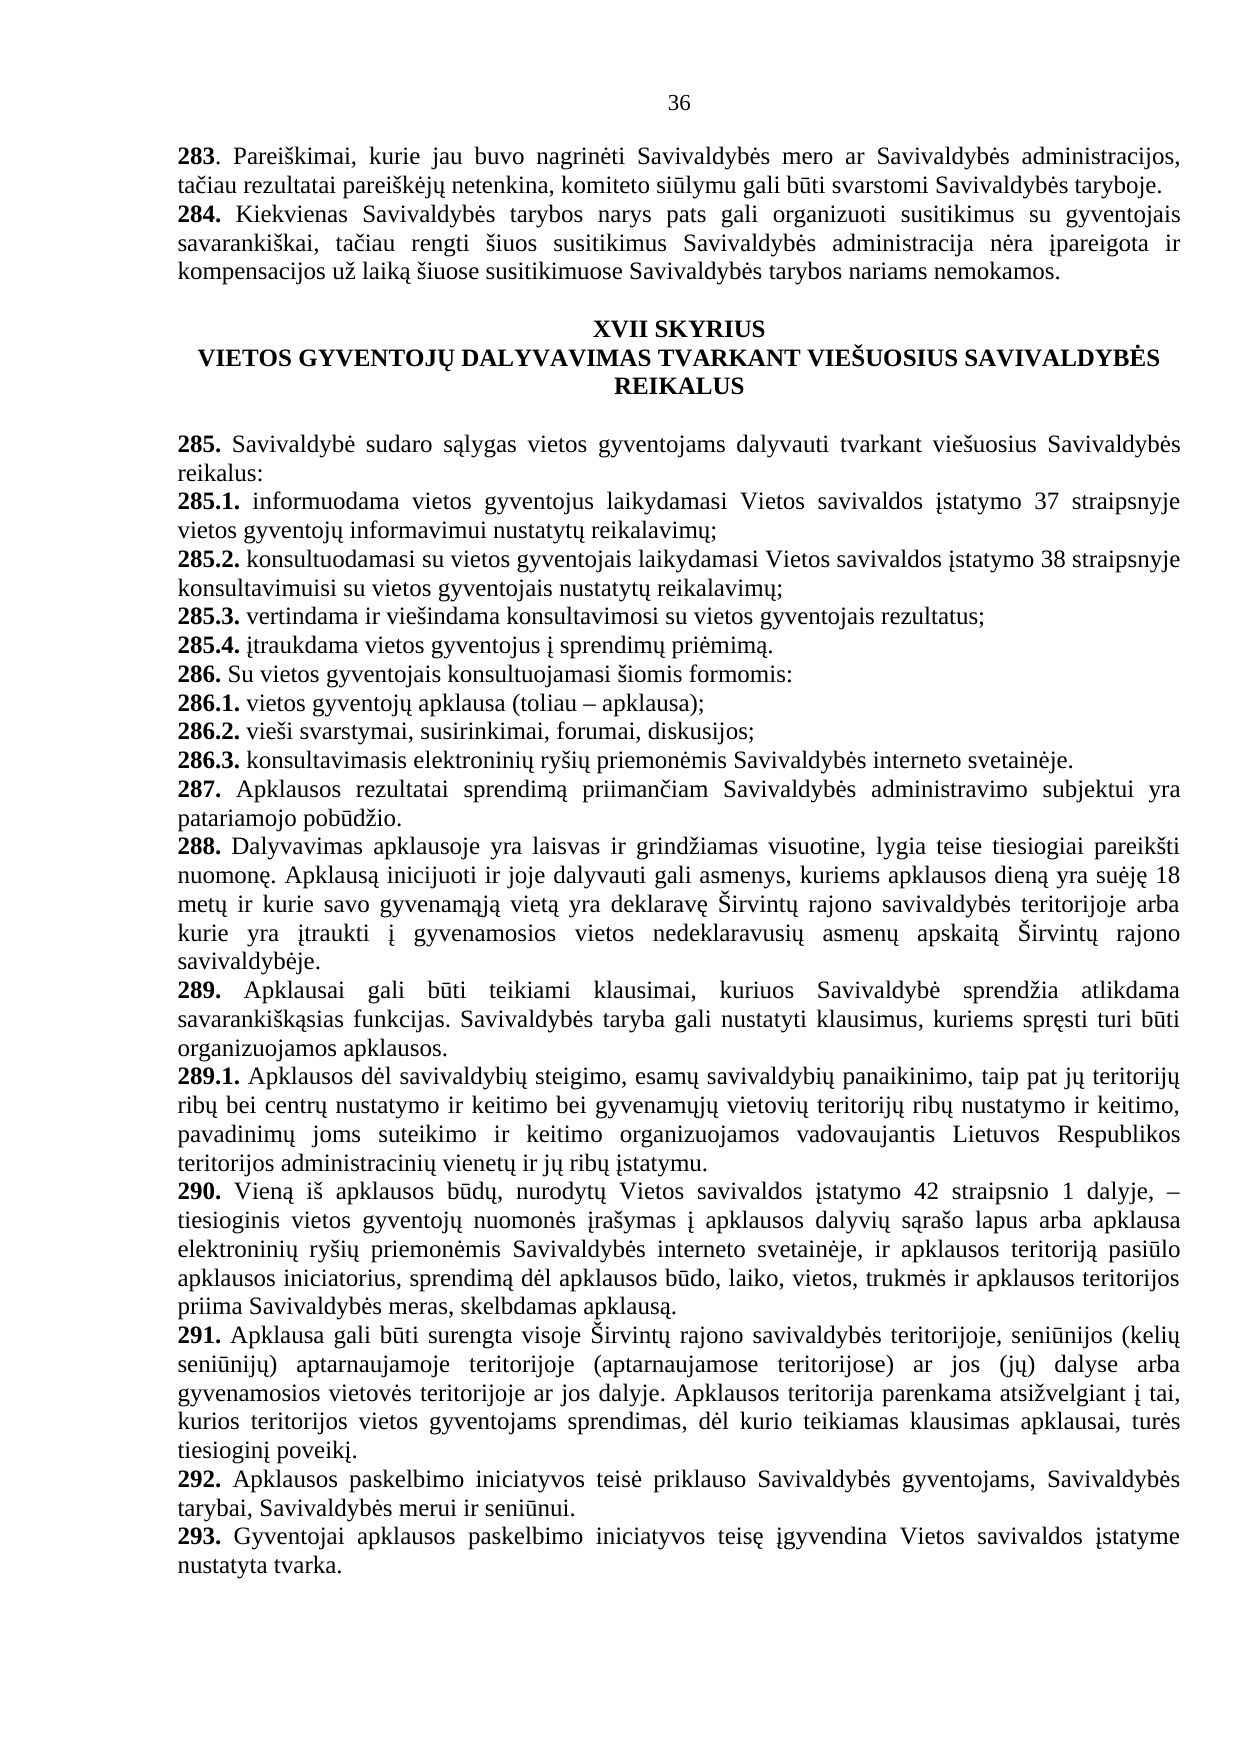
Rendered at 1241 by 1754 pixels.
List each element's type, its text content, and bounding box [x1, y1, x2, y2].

text 286. Su vietos gyventojais konsultuojamasi šiomis formomis: [177, 659, 1181, 688]
text 285. Savivaldybė sudaro sąlygas vietos gyventojams dalyvauti tvarkant viešuosius Savivaldybės reikalus: [177, 429, 1181, 486]
text 286.2. vieši svarstymai, susirinkimai, forumai, diskusijos; [177, 716, 1181, 745]
text 285.3. vertindama ir viešindama konsultavimosi su vietos gyventojais rezultatus; [177, 601, 1181, 630]
text 292. Apklausos paskelbimo iniciatyvos teisė priklauso Savivaldybės gyventojams, Savivaldybės tarybai, Savivaldybės merui ir seniūnui. [177, 1464, 1181, 1521]
text XVII SKYRIUS [177, 314, 1181, 343]
text 290. Vieną iš apklausos būdų, nurodytų Vietos savivaldos įstatymo 42 straipsnio 1 dalyje, – tiesioginis vietos gyventojų nuomonės įrašymas į apklausos dalyvių sąrašo lapus arba apklausa elektroninių ryšių priemonėmis Savivaldybės interneto svetainėje, ir apklausos teritoriją pasiūlo apklausos iniciatorius, sprendimą dėl apklausos būdo, laiko, vietos, trukmės ir apklausos teritorijos priima Savivaldybės meras, skelbdamas apklausą. [177, 1176, 1181, 1320]
text 287. Apklausos rezultatai sprendimą priimančiam Savivaldybės administravimo subjektui yra patariamojo pobūdžio. [177, 774, 1181, 831]
text 286.3. konsultavimasis elektroninių ryšių priemonėmis Savivaldybės interneto svetainėje. [177, 745, 1181, 774]
text 285.1. informuodama vietos gyventojus laikydamasi Vietos savivaldos įstatymo 37 straipsnyje vietos gyventojų informavimui nustatytų reikalavimų; [177, 486, 1181, 544]
text VIETOS GYVENTOJŲ DALYVAVIMAS TVARKANT VIEŠUOSIUS SAVIVALDYBĖS REIKALUS [177, 343, 1181, 400]
text 285.4. įtraukdama vietos gyventojus į sprendimų priėmimą. [177, 630, 1181, 659]
text 284. Kiekvienas Savivaldybės tarybos narys pats gali organizuoti susitikimus su gyventojais savarankiškai, tačiau rengti šiuos susitikimus Savivaldybės administracija nėra įpareigota ir kompensacijos už laiką šiuose susitikimuose Savivaldybės tarybos nariams nemokamos. [177, 199, 1181, 285]
text 283. Pareiškimai, kurie jau buvo nagrinėti Savivaldybės mero ar Savivaldybės administracijos, tačiau rezultatai pareiškėjų netenkina, komiteto siūlymu gali būti svarstomi Savivaldybės taryboje. [177, 141, 1181, 199]
text 289.1. Apklausos dėl savivaldybių steigimo, esamų savivaldybių panaikinimo, taip pat jų teritorijų ribų bei centrų nustatymo ir keitimo bei gyvenamųjų vietovių teritorijų ribų nustatymo ir keitimo, pavadinimų joms suteikimo ir keitimo organizuojamos vadovaujantis Lietuvos Respublikos teritorijos administracinių vienetų ir jų ribų įstatymu. [177, 1061, 1181, 1176]
text 286.1. vietos gyventojų apklausa (toliau – apklausa); [177, 688, 1181, 716]
text 288. Dalyvavimas apklausoje yra laisvas ir grindžiamas visuotine, lygia teise tiesiogiai pareikšti nuomonę. Apklausą inicijuoti ir joje dalyvauti gali asmenys, kuriems apklausos dieną yra suėję 18 metų ir kurie savo gyvenamąją vietą yra deklaravę Širvintų rajono savivaldybės teritorijoje arba kurie yra įtraukti į gyvenamosios vietos nedeklaravusių asmenų apskaitą Širvintų rajono savivaldybėje. [177, 831, 1181, 975]
text 291. Apklausa gali būti surengta visoje Širvintų rajono savivaldybės teritorijoje, seniūnijos (kelių seniūnijų) aptarnaujamoje teritorijoje (aptarnaujamose teritorijose) ar jos (jų) dalyse arba gyvenamosios vietovės teritorijoje ar jos dalyje. Apklausos teritorija parenkama atsižvelgiant į tai, kurios teritorijos vietos gyventojams sprendimas, dėl kurio teikiamas klausimas apklausai, turės tiesioginį poveikį. [177, 1320, 1181, 1464]
text 289. Apklausai gali būti teikiami klausimai, kuriuos Savivaldybė sprendžia atlikdama savarankiškąsias funkcijas. Savivaldybės taryba gali nustatyti klausimus, kuriems spręsti turi būti organizuojamos apklausos. [177, 975, 1181, 1061]
text 293. Gyventojai apklausos paskelbimo iniciatyvos teisę įgyvendina Vietos savivaldos įstatyme nustatyta tvarka. [177, 1521, 1181, 1579]
text 285.2. konsultuodamasi su vietos gyventojais laikydamasi Vietos savivaldos įstatymo 38 straipsnyje konsultavimuisi su vietos gyventojais nustatytų reikalavimų; [177, 544, 1181, 601]
